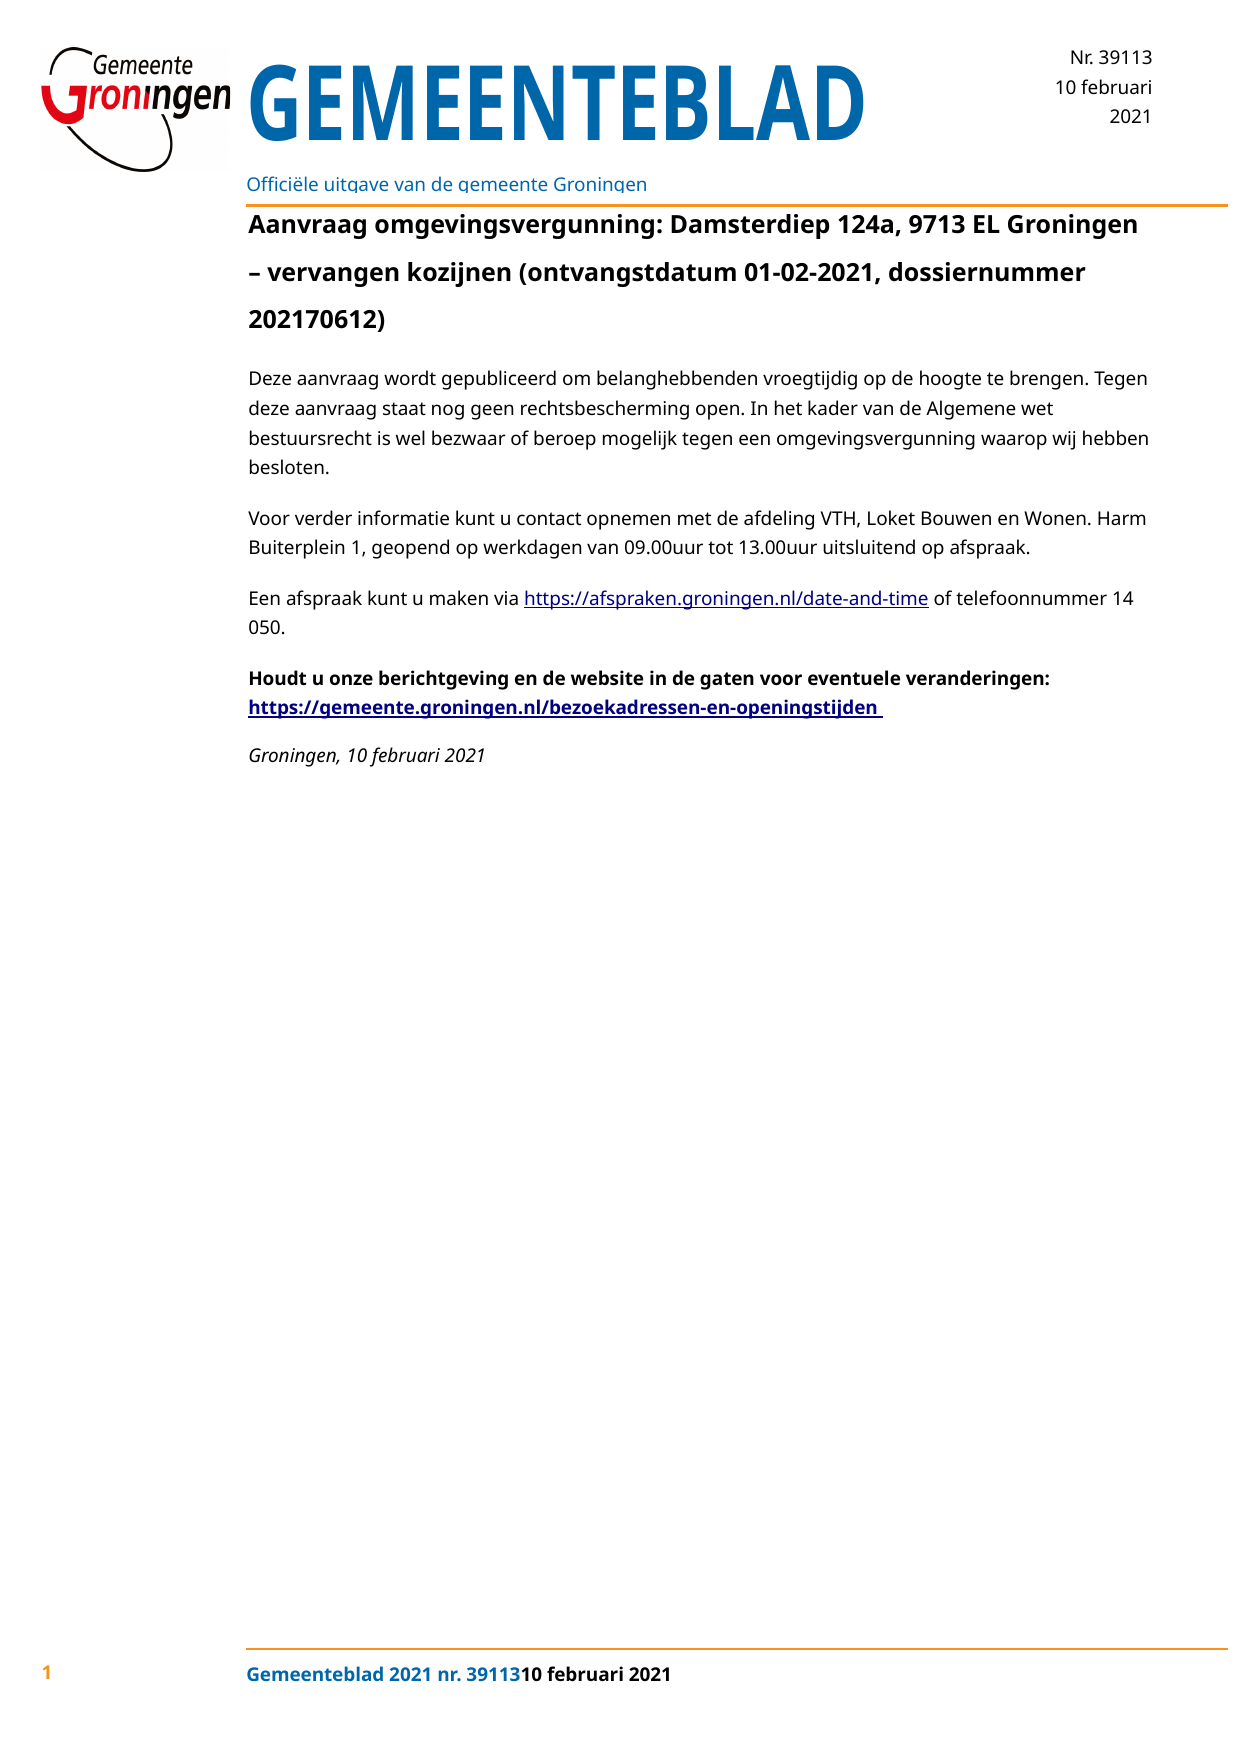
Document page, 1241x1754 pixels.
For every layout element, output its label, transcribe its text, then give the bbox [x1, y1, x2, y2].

text Aanvraag omgevingsvergunning: Damsterdiep 124a, 9713 EL Groningen – vervangen kozijnen (ontvangstdatum 01-02-2021, dossiernummer 202170612) [248, 207, 1152, 336]
text Een afspraak kunt u maken via https://afspraken.groningen.nl/date-and-time of telefoonnummer 14 050. [248, 585, 1152, 640]
text Deze aanvraag wordt gepubliceerd om belanghebbenden vroegtijdig op de hoogte te brengen. Tegen deze aanvraag staat nog geen rechtsbescherming open. In het kader van de Algemene wet bestuursrecht is wel bezwaar of beroep mogelijk tegen een omgevingsvergunning waarop wij hebben besloten. [248, 366, 1152, 480]
text Houdt u onze berichtgeving en de website in de gaten voor eventuele veranderingen: https://gemeente.groningen.nl/bezoekadressen-en-openingstijden [248, 665, 1152, 720]
text Voor verder informatie kunt u contact opnemen met de afdeling VTH, Loket Bouwen en Wonen. Harm Buiterplein 1, geopend op werkdagen van 09.00uur tot 13.00uur uitsluitend op afspraak. [248, 505, 1152, 560]
text Groningen, 10 februari 2021 [248, 742, 1152, 768]
picture [41, 47, 231, 172]
